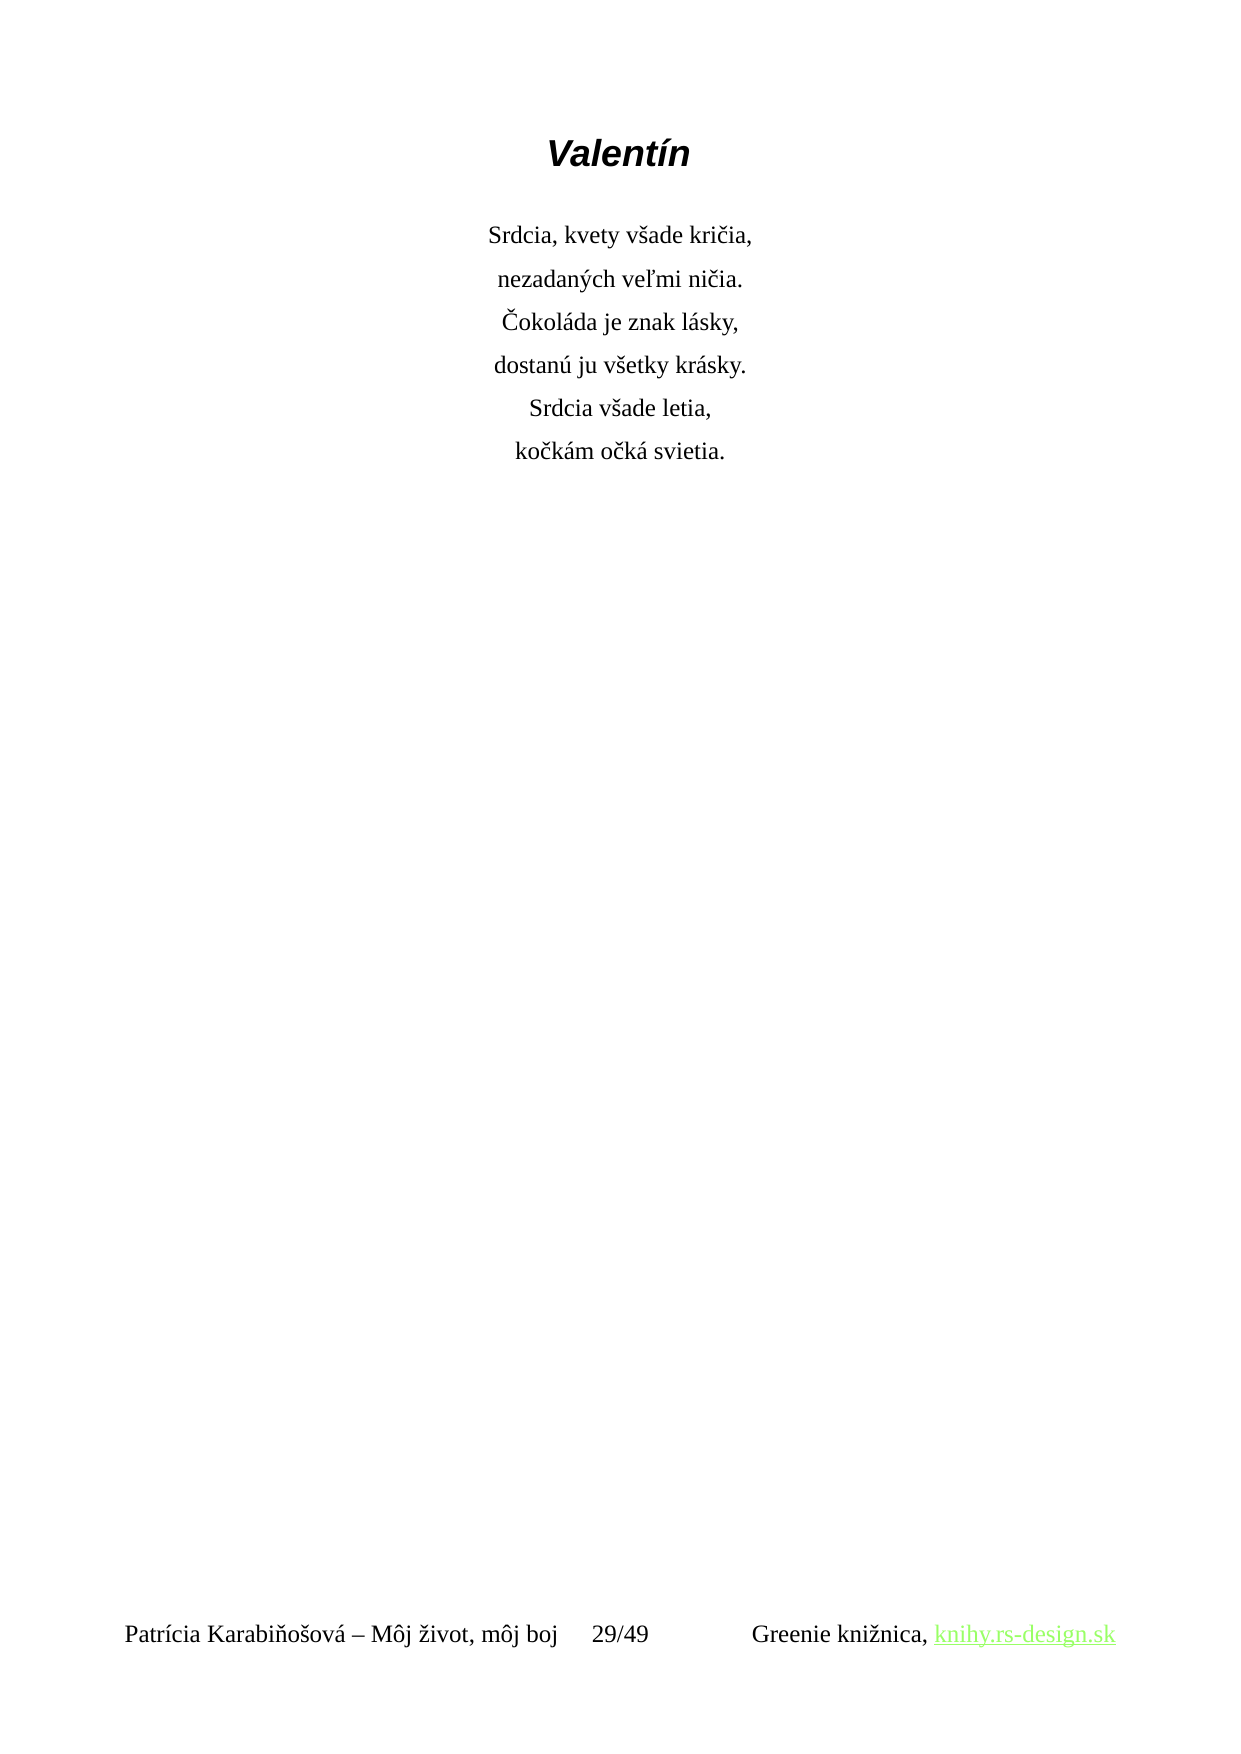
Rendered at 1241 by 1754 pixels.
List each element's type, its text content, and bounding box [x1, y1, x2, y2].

subtitle Valentín [106, 131, 1134, 174]
text nezadaných veľmi ničia. [106, 264, 1134, 292]
text dostanú ju všetky krásky. [106, 350, 1134, 379]
text Srdcia všade letia, [106, 393, 1134, 422]
text Čokoláda je znak lásky, [106, 307, 1134, 336]
text kočkám očká svietia. [106, 436, 1134, 465]
text Srdcia, kvety všade kričia, [106, 221, 1134, 249]
